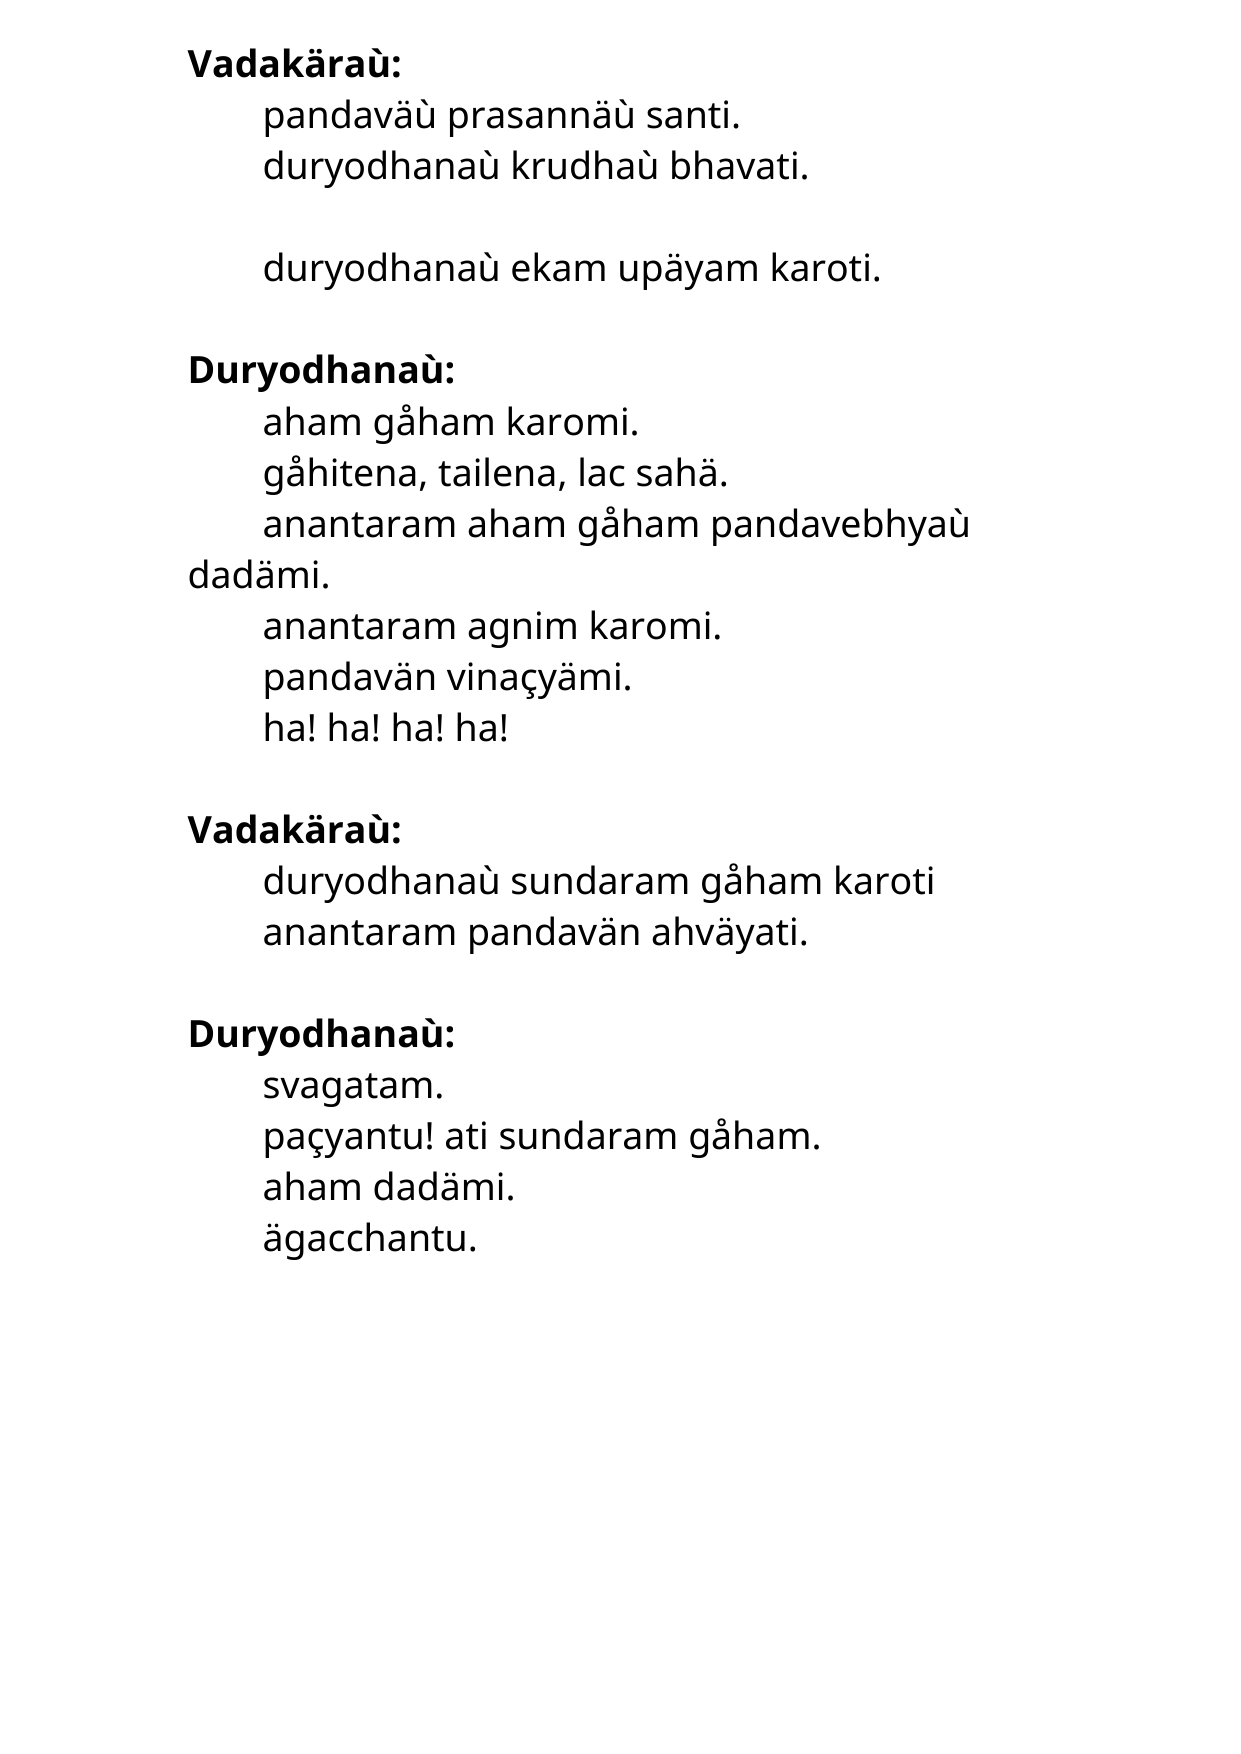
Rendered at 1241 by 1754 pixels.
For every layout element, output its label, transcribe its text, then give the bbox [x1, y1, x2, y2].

text anantaram pandavän ahväyati. [187, 905, 1053, 956]
text svagatam. [187, 1058, 1053, 1109]
text anantaram agnim karomi. [187, 599, 1053, 650]
text ägacchantu. [187, 1211, 1053, 1262]
text duryodhanaù krudhaù bhavati. [187, 139, 1053, 191]
text aham dadämi. [187, 1160, 1053, 1211]
text duryodhanaù ekam upäyam karoti. [187, 242, 1053, 293]
text Vadakäraù: [187, 37, 1053, 88]
text aham gåham karomi. [187, 395, 1053, 446]
text anantaram aham gåham pandavebhyaù dadämi. [187, 497, 1053, 599]
text Duryodhanaù: [187, 1007, 1053, 1058]
text Vadakäraù: [187, 803, 1053, 854]
text pandavän vinaçyämi. [187, 650, 1053, 701]
text Duryodhanaù: [187, 344, 1053, 395]
text gåhitena, tailena, lac sahä. [187, 446, 1053, 497]
text pandaväù prasannäù santi. [187, 88, 1053, 139]
text ha! ha! ha! ha! [187, 701, 1053, 752]
text paçyantu! ati sundaram gåham. [187, 1109, 1053, 1160]
text duryodhanaù sundaram gåham karoti [187, 854, 1053, 905]
